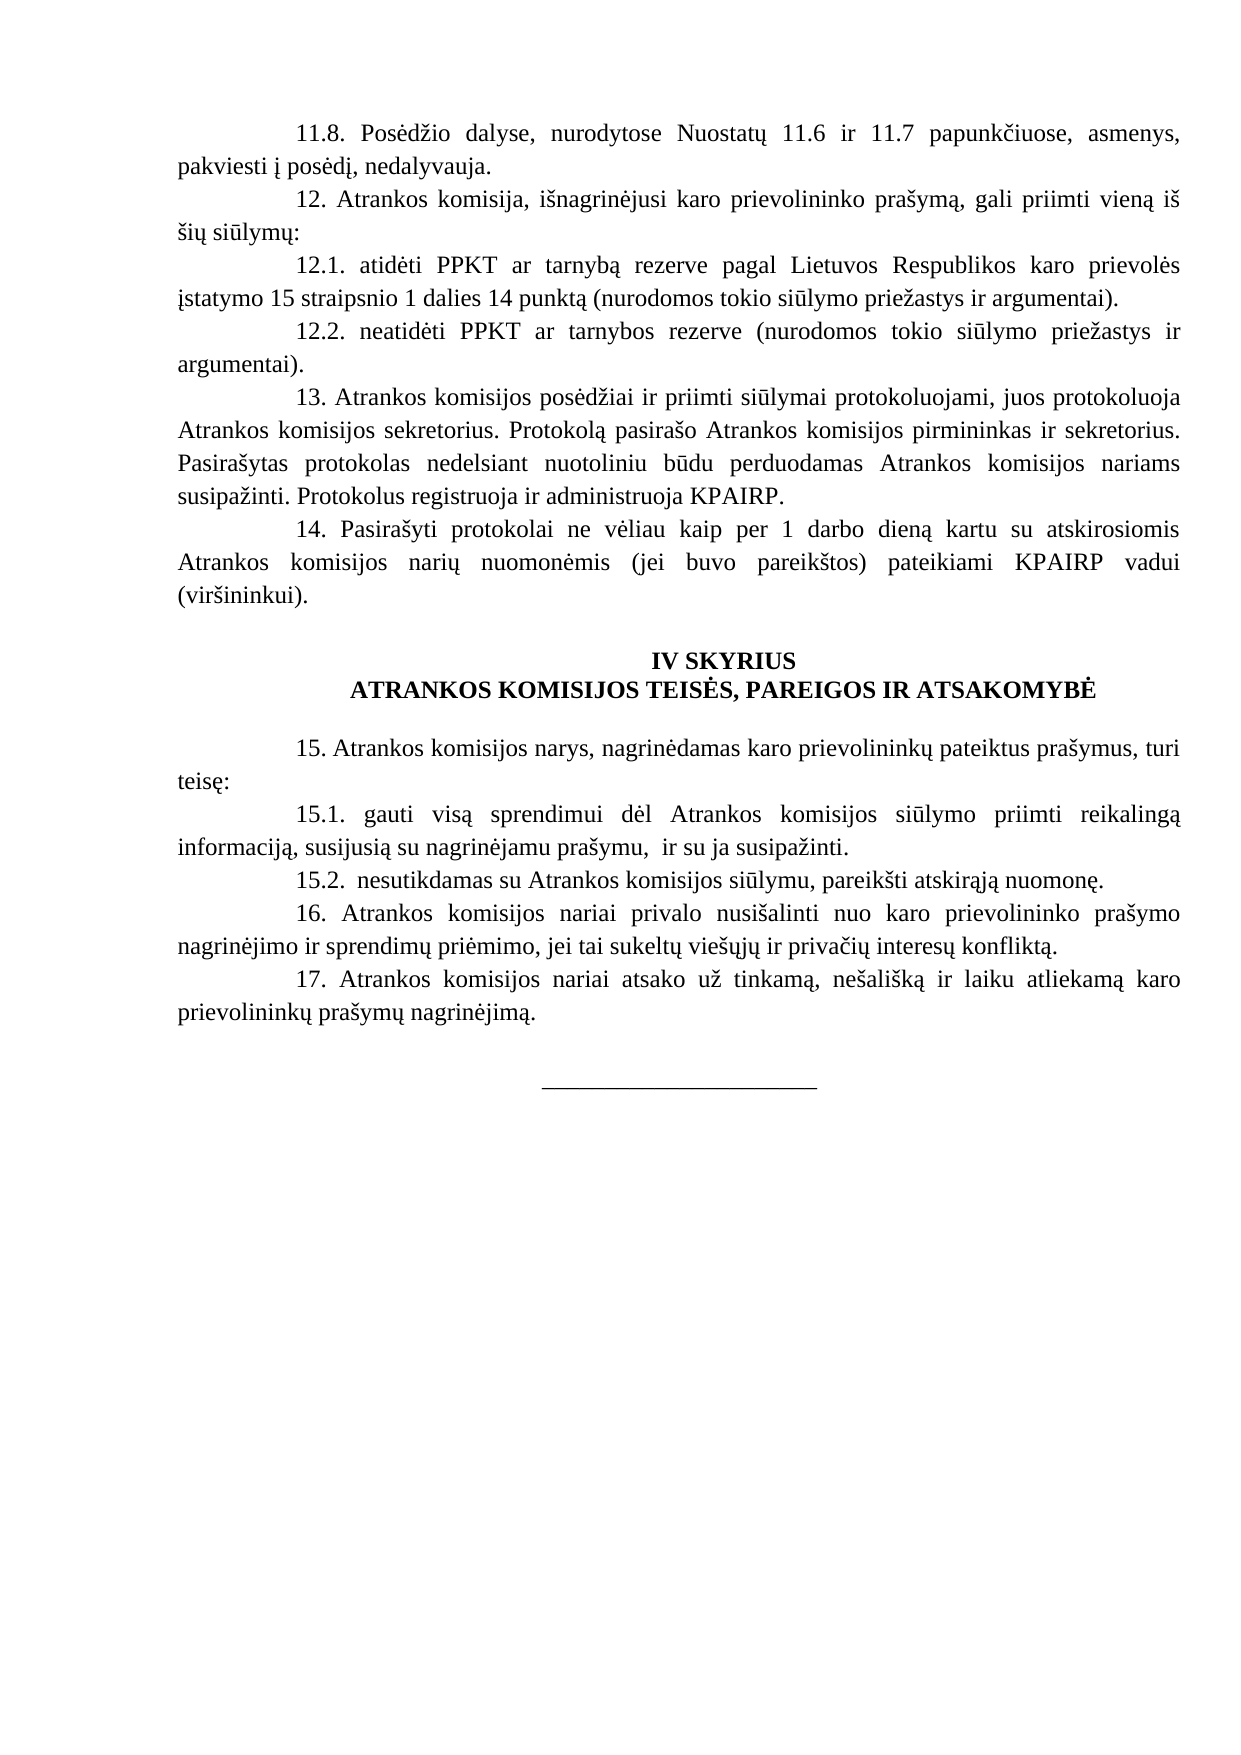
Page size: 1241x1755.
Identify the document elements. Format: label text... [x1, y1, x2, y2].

text 12. Atrankos komisija, išnagrinėjusi karo prievolininko prašymą, gali priimti vieną iš šių siūlymų: [177, 184, 1181, 246]
text 15.2. nesutikdamas su Atrankos komisijos siūlymu, pareikšti atskirąją nuomonę. [177, 865, 1181, 893]
text 13. Atrankos komisijos posėdžiai ir priimti siūlymai protokoluojami, juos protokoluoja Atrankos komisijos sekretorius. Protokolą pasirašo Atrankos komisijos pirmininkas ir sekretorius. Pasirašytas protokolas nedelsiant nuotoliniu būdu perduodamas Atrankos komisijos nariams susipažinti. Protokolus registruoja ir administruoja KPAIRP. [177, 382, 1181, 510]
text 12.2. neatidėti PPKT ar tarnybos rezerve (nurodomos tokio siūlymo priežastys ir argumentai). [177, 316, 1181, 378]
text ______________________ [177, 1063, 1181, 1092]
text 11.8. Posėdžio dalyse, nurodytose Nuostatų 11.6 ir 11.7 papunkčiuose, asmenys, pakviesti į posėdį, nedalyvauja. [177, 118, 1181, 180]
text 16. Atrankos komisijos nariai privalo nusišalinti nuo karo prievolininko prašymo nagrinėjimo ir sprendimų priėmimo, jei tai sukeltų viešųjų ir privačių interesų konfliktą. [177, 898, 1181, 959]
text 17. Atrankos komisijos nariai atsako už tinkamą, nešališką ir laiku atliekamą karo prievolininkų prašymų nagrinėjimą. [177, 964, 1181, 1026]
text 15.1. gauti visą sprendimui dėl Atrankos komisijos siūlymo priimti reikalingą informaciją, susijusią su nagrinėjamu prašymu, ir su ja susipažinti. [177, 799, 1181, 861]
text IV SKYRIUS [177, 646, 1181, 675]
text 12.1. atidėti PPKT ar tarnybą rezerve pagal Lietuvos Respublikos karo prievolės įstatymo 15 straipsnio 1 dalies 14 punktą (nurodomos tokio siūlymo priežastys ir argumentai). [177, 250, 1181, 312]
text 15. Atrankos komisijos narys, nagrinėdamas karo prievolininkų pateiktus prašymus, turi teisę: [177, 733, 1181, 794]
text 14. Pasirašyti protokolai ne vėliau kaip per 1 darbo dieną kartu su atskirosiomis Atrankos komisijos narių nuomonėmis (jei buvo pareikštos) pateikiami KPAIRP vadui (viršininkui). [177, 514, 1181, 609]
text ATRANKOS KOMISIJOS TEISĖS, PAREIGOS IR ATSAKOMYBĖ [177, 675, 1181, 704]
